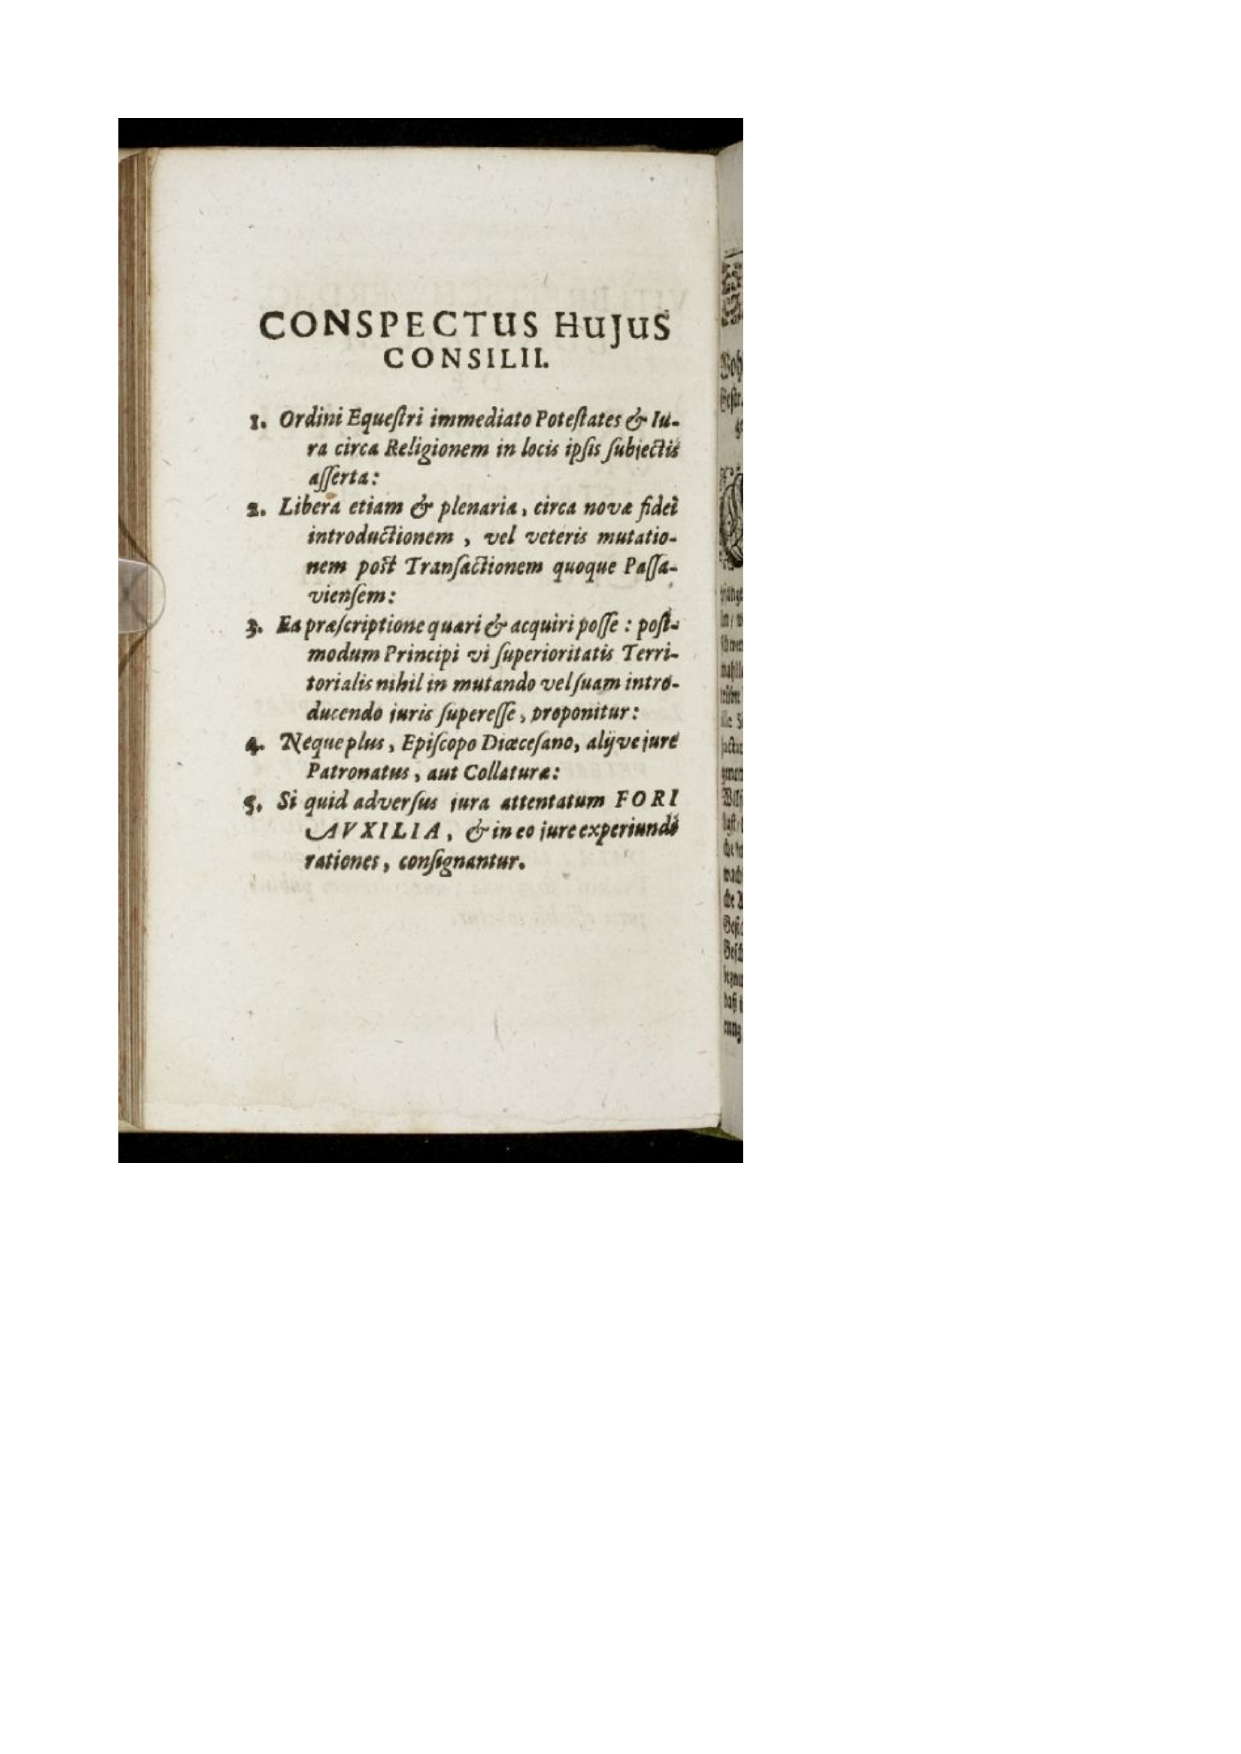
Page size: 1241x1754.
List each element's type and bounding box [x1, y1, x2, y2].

picture [118, 118, 744, 1163]
